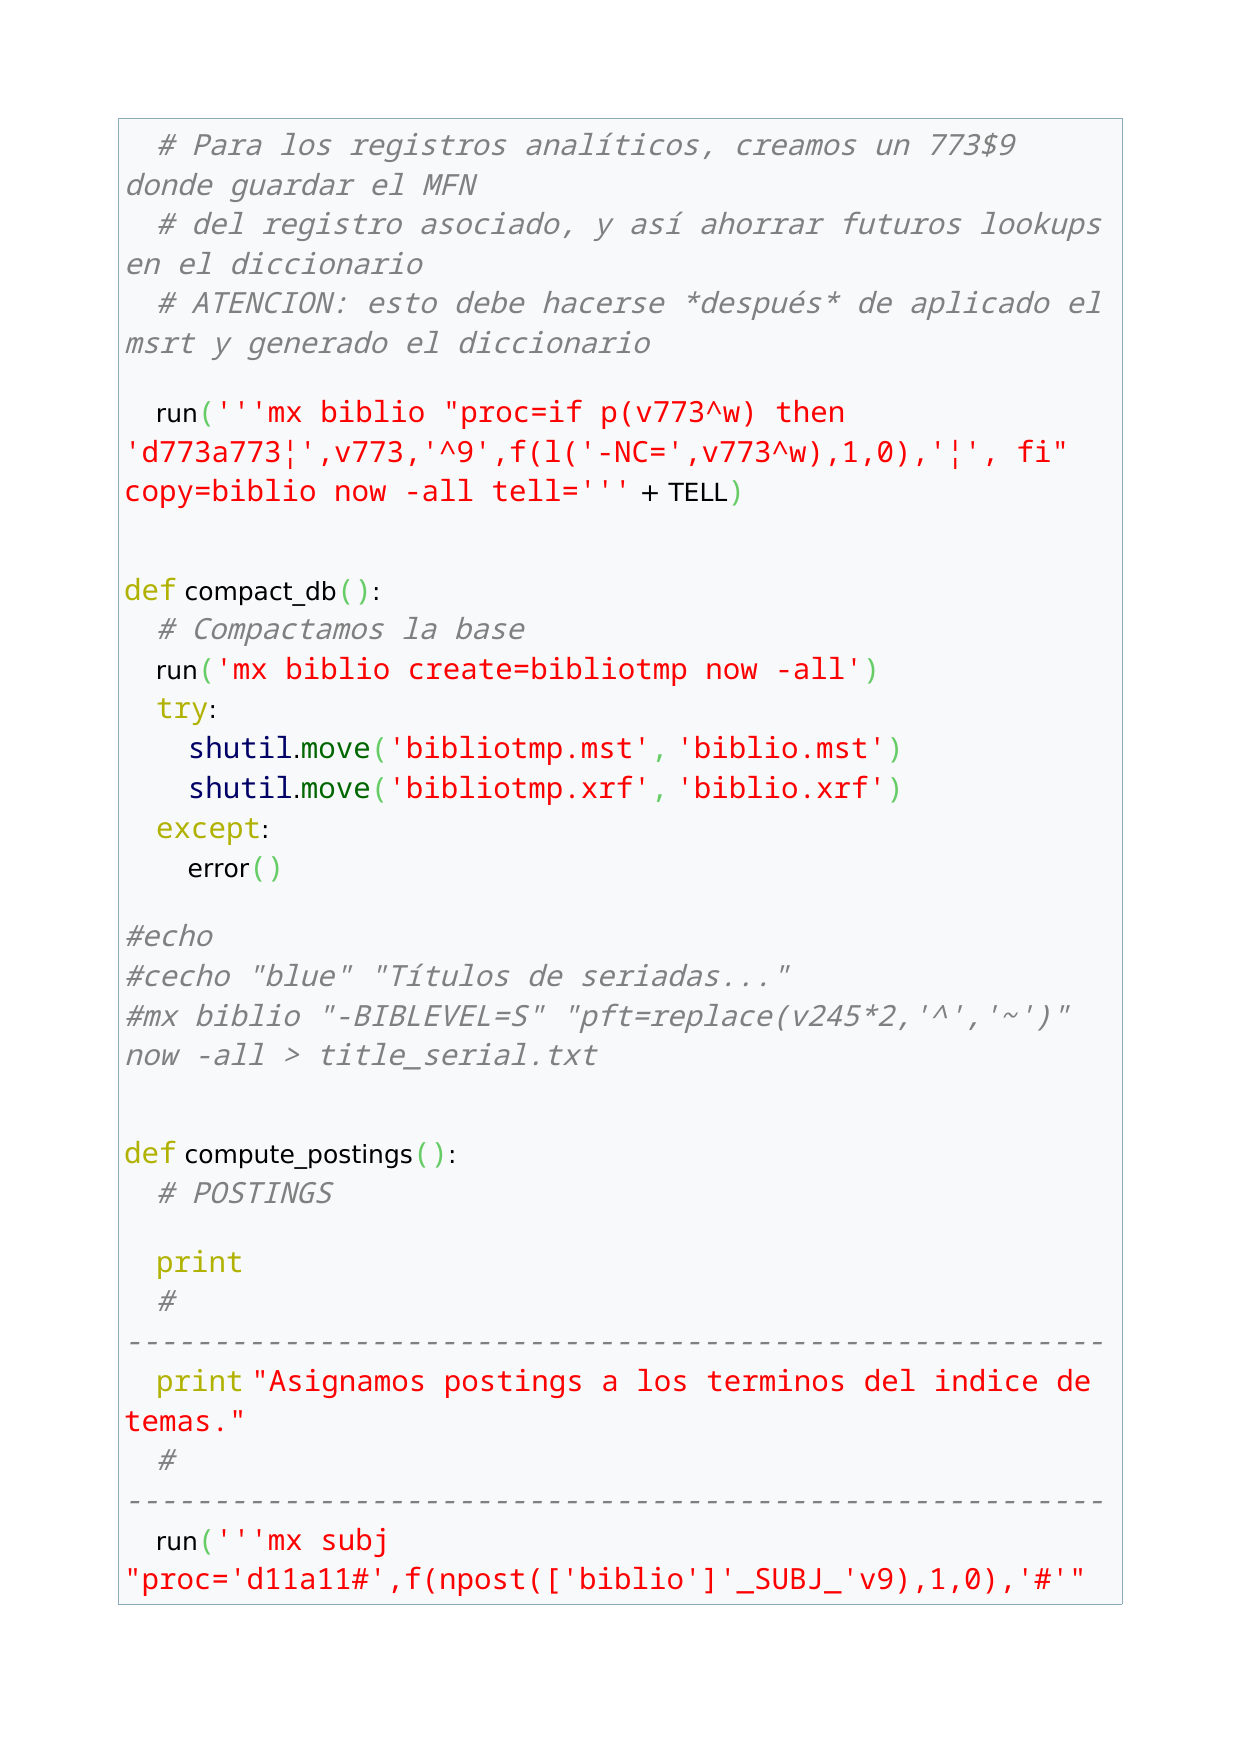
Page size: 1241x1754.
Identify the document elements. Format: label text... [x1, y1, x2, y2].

table_header # Para los registros analíticos, creamos un 773$9 donde guardar el MFN # del registro asociado, y así ahorrar futuros lookups en el diccionario # ATENCION: esto debe hacerse *después* de aplicado el msrt y generado el diccionario run('''mx biblio "proc=if p(v773^w) then 'd773a773¦',v773,'^9',f(l('-NC=',v773^w),1,0),'¦', fi" copy=biblio now -all tell=''' + TELL) def compact_db(): # Compactamos la base run('mx biblio create=bibliotmp now -all') try: shutil.move('bibliotmp.mst', 'biblio.mst') shutil.move('bibliotmp.xrf', 'biblio.xrf') except: error() #echo #cecho "blue" "Títulos de seriadas..." #mx biblio "-BIBLEVEL=S" "pft=replace(v245*2,'^','~')" now -all > title_serial.txt def compute_postings(): # POSTINGS print # -------------------------------------------------------- print "Asignamos postings a los terminos del indice de temas." # -------------------------------------------------------- run('''mx subj "proc='d11a11#',f(npost(['biblio']'_SUBJ_'v9),1,0),'#'" [119, 119, 1122, 1604]
